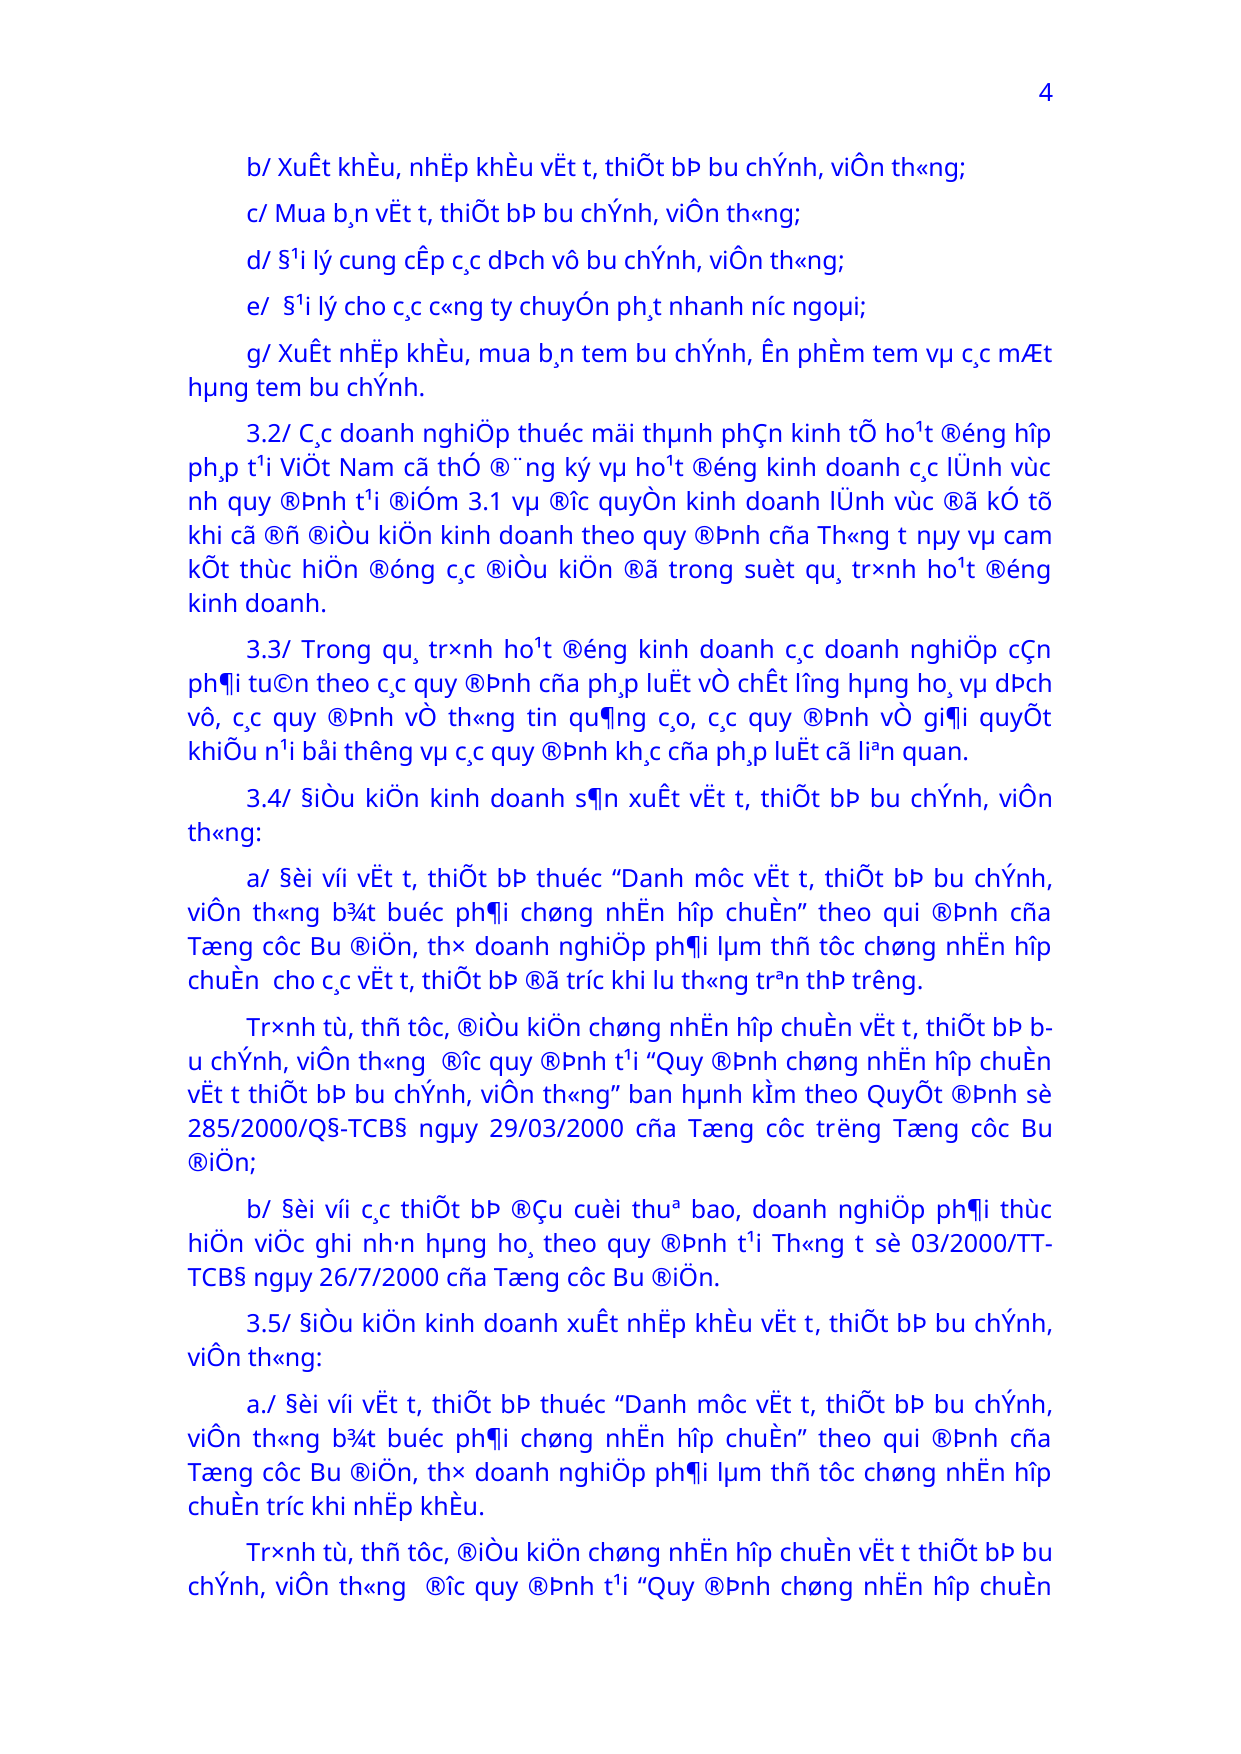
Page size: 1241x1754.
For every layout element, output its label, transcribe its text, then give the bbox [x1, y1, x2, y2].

text 3.3/ Trong qu¸ tr×nh ho¹t ®éng kinh doanh c¸c doanh nghiÖp cÇn ph¶i tu©n theo c¸c quy ®Þnh cña ph¸p luËt vÒ chÊt l­îng hµng ho¸ vµ dÞch vô, c¸c quy ®Þnh vÒ th«ng tin qu¶ng c¸o, c¸c quy ®Þnh vÒ gi¶i quyÕt khiÕu n¹i båi th­êng vµ c¸c quy ®Þnh kh¸c cña ph¸p luËt cã liªn quan. [187, 632, 1053, 768]
text 3.2/ C¸c doanh nghiÖp thuéc mäi thµnh phÇn kinh tÕ ho¹t ®éng hîp ph¸p t¹i ViÖt Nam cã thÓ ®¨ng ký vµ ho¹t ®éng kinh doanh c¸c lÜnh vùc nh­ quy ®Þnh t¹i ®iÓm 3.1 vµ ®­îc quyÒn kinh doanh lÜnh vùc ®ã kÓ tõ khi cã ®ñ ®iÒu kiÖn kinh doanh theo quy ®Þnh cña Th«ng t­ nµy vµ cam kÕt thùc hiÖn ®óng c¸c ®iÒu kiÖn ®ã trong suèt qu¸ tr×nh ho¹t ®éng kinh doanh. [187, 416, 1053, 620]
text 3.5/ §iÒu kiÖn kinh doanh xuÊt nhËp khÈu vËt t­, thiÕt bÞ b­u chÝnh, viÔn th«ng: [187, 1306, 1053, 1374]
text 3.4/ §iÒu kiÖn kinh doanh s¶n xuÊt vËt t­, thiÕt bÞ b­u chÝnh, viÔn th«ng: [187, 781, 1053, 849]
text Tr×nh tù, thñ tôc, ®iÒu kiÖn chøng nhËn hîp chuÈn vËt t­ thiÕt bÞ b­u chÝnh, viÔn th«ng ®­îc quy ®Þnh t¹i “Quy ®Þnh chøng nhËn hîp chuÈn [187, 1535, 1053, 1603]
text e/ §¹i lý cho c¸c c«ng ty chuyÓn ph¸t nhanh n­íc ngoµi; [187, 289, 1053, 323]
text b/ XuÊt khÈu, nhËp khÈu vËt t­, thiÕt bÞ b­u chÝnh, viÔn th«ng; [187, 150, 1053, 184]
text a/ §èi víi vËt t­, thiÕt bÞ thuéc “Danh môc vËt t­, thiÕt bÞ b­u chÝnh, viÔn th«ng b¾t buéc ph¶i chøng nhËn hîp chuÈn” theo qui ®Þnh cña Tæng côc B­u ®iÖn, th× doanh nghiÖp ph¶i lµm thñ tôc chøng nhËn hîp chuÈn cho c¸c vËt t­, thiÕt bÞ ®ã tr­íc khi l­u th«ng trªn thÞ tr­êng. [187, 861, 1053, 997]
text b/ §èi víi c¸c thiÕt bÞ ®Çu cuèi thuª bao, doanh nghiÖp ph¶i thùc hiÖn viÖc ghi nh·n hµng ho¸ theo quy ®Þnh t¹i Th«ng t­ sè 03/2000/TT-TCB§ ngµy 26/7/2000 cña Tæng côc B­u ®iÖn. [187, 1192, 1053, 1294]
text Tr×nh tù, thñ tôc, ®iÒu kiÖn chøng nhËn hîp chuÈn vËt t­, thiÕt bÞ b­u chÝnh, viÔn th«ng ®­îc quy ®Þnh t¹i “Quy ®Þnh chøng nhËn hîp chuÈn vËt t­ thiÕt bÞ b­u chÝnh, viÔn th«ng” ban hµnh kÌm theo QuyÕt ®Þnh sè 285/2000/Q§-TCB§ ngµy 29/03/2000 cña Tæng côc tr­ëng Tæng côc B­u ®iÖn; [187, 1009, 1053, 1179]
text c/ Mua b¸n vËt t­, thiÕt bÞ b­u chÝnh, viÔn th«ng; [187, 196, 1053, 230]
text a./ §èi víi vËt t­, thiÕt bÞ thuéc “Danh môc vËt t­, thiÕt bÞ b­u chÝnh, viÔn th«ng b¾t buéc ph¶i chøng nhËn hîp chuÈn” theo qui ®Þnh cña Tæng côc B­u ®iÖn, th× doanh nghiÖp ph¶i lµm thñ tôc chøng nhËn hîp chuÈn tr­íc khi nhËp khÈu. [187, 1387, 1053, 1522]
text g/ XuÊt nhËp khÈu, mua b¸n tem b­u chÝnh, Ên phÈm tem vµ c¸c mÆt hµng tem b­u chÝnh. [187, 336, 1053, 404]
text d/ §¹i lý cung cÊp c¸c dÞch vô b­u chÝnh, viÔn th«ng; [187, 243, 1053, 277]
